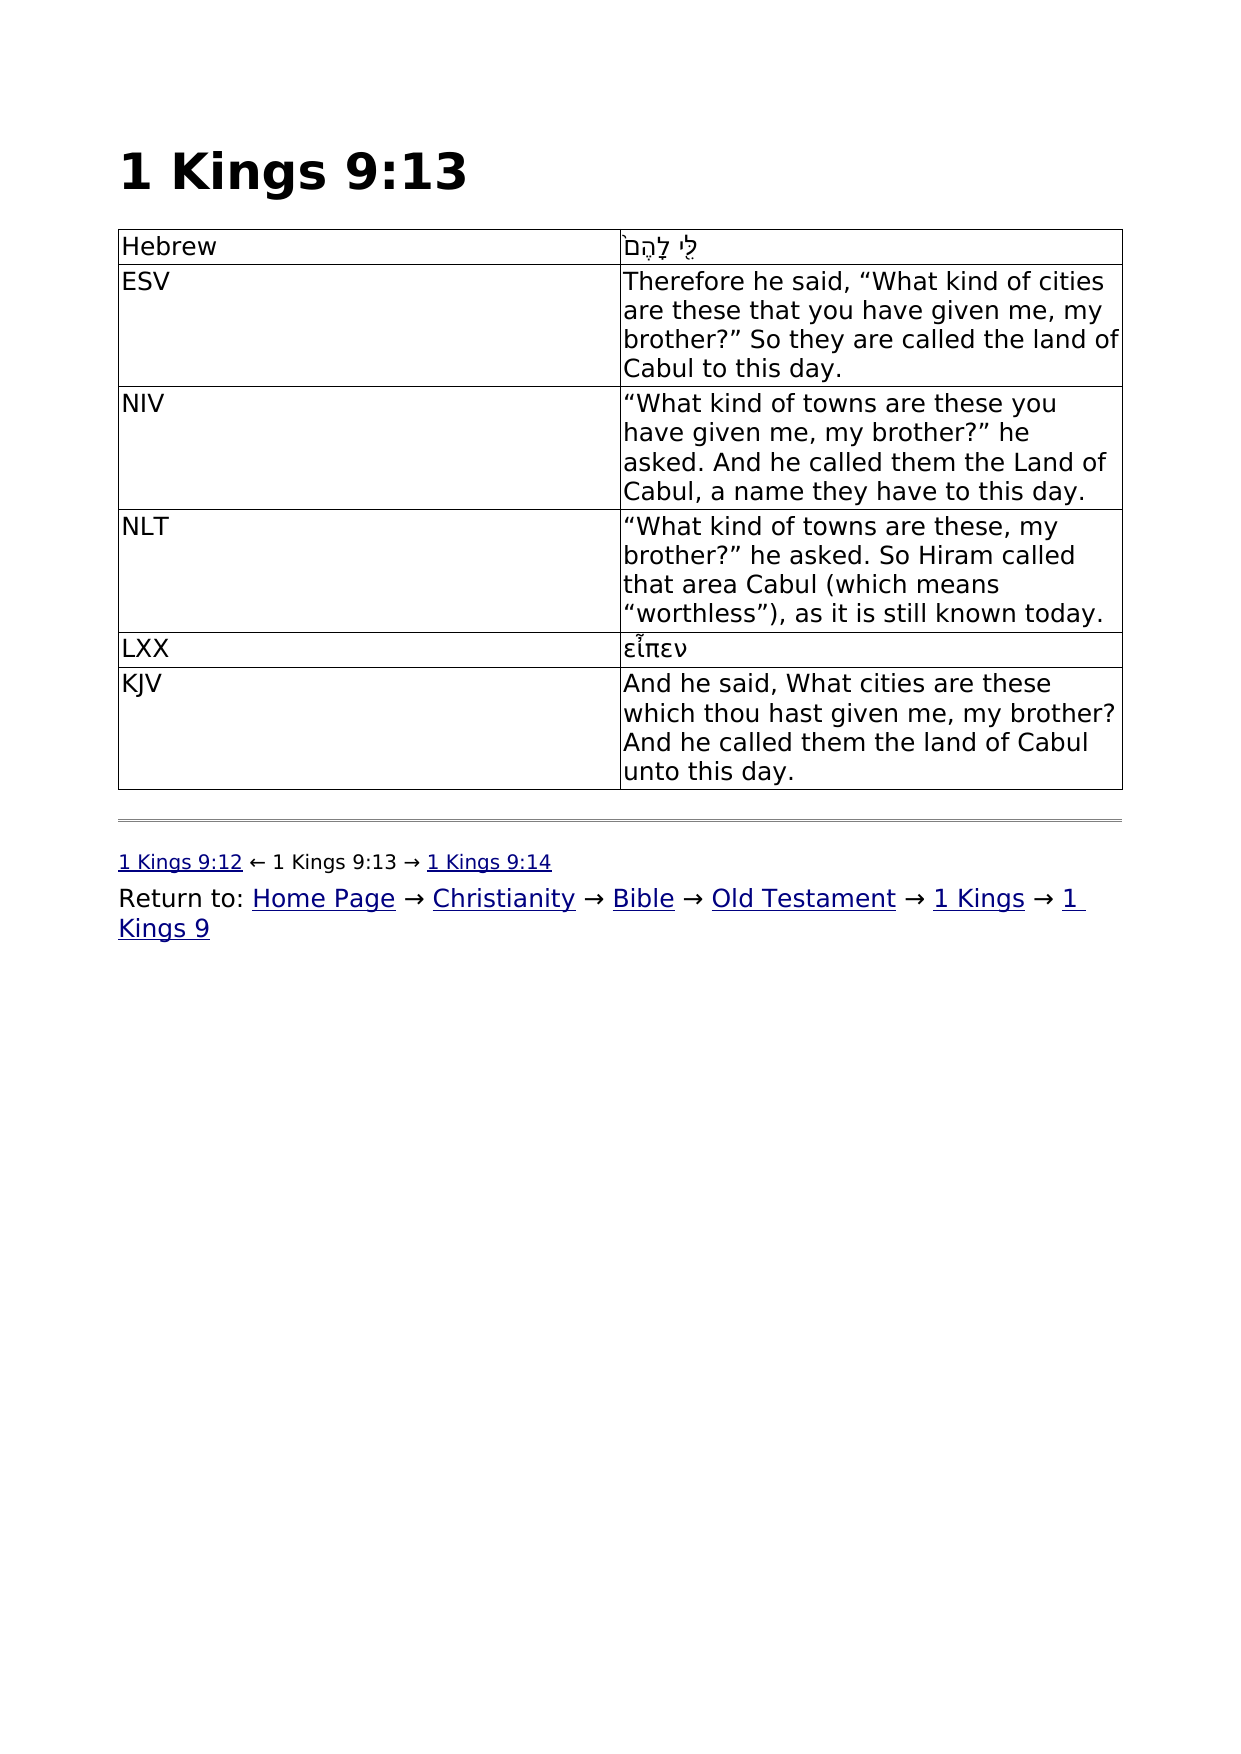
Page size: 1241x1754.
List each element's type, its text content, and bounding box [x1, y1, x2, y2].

table_header Hebrew [119, 230, 620, 264]
table_cell KJV [119, 668, 620, 789]
table_cell ESV [119, 265, 620, 386]
text Return to: Home Page → Christianity → Bible → Old Testament → 1 Kings → 1 Kings 9 [118, 884, 1122, 943]
table_cell Therefore he said, “What kind of cities are these that you have given me, my brother?” So they are called the land of Cabul to this day. [621, 265, 1122, 386]
text 1 Kings 9:12 ← 1 Kings 9:13 → 1 Kings 9:14 [118, 851, 1122, 884]
table_cell LXX [119, 633, 620, 667]
table_cell εἶπεν [621, 633, 1122, 667]
table_cell “What kind of towns are these you have given me, my brother?” he asked. And he called them the Land of Cabul, a name they have to this day. [621, 387, 1122, 509]
table_header לִּ֖י לָהֶם֙ [621, 230, 1122, 264]
table_cell NIV [119, 387, 620, 509]
subtitle 1 Kings 9:13 [118, 143, 1122, 201]
table_cell And he said, What cities are these which thou hast given me, my brother? And he called them the land of Cabul unto this day. [621, 668, 1122, 789]
table_cell “What kind of towns are these, my brother?” he asked. So Hiram called that area Cabul (which means “worthless”), as it is still known today. [621, 510, 1122, 632]
table_cell NLT [119, 510, 620, 632]
